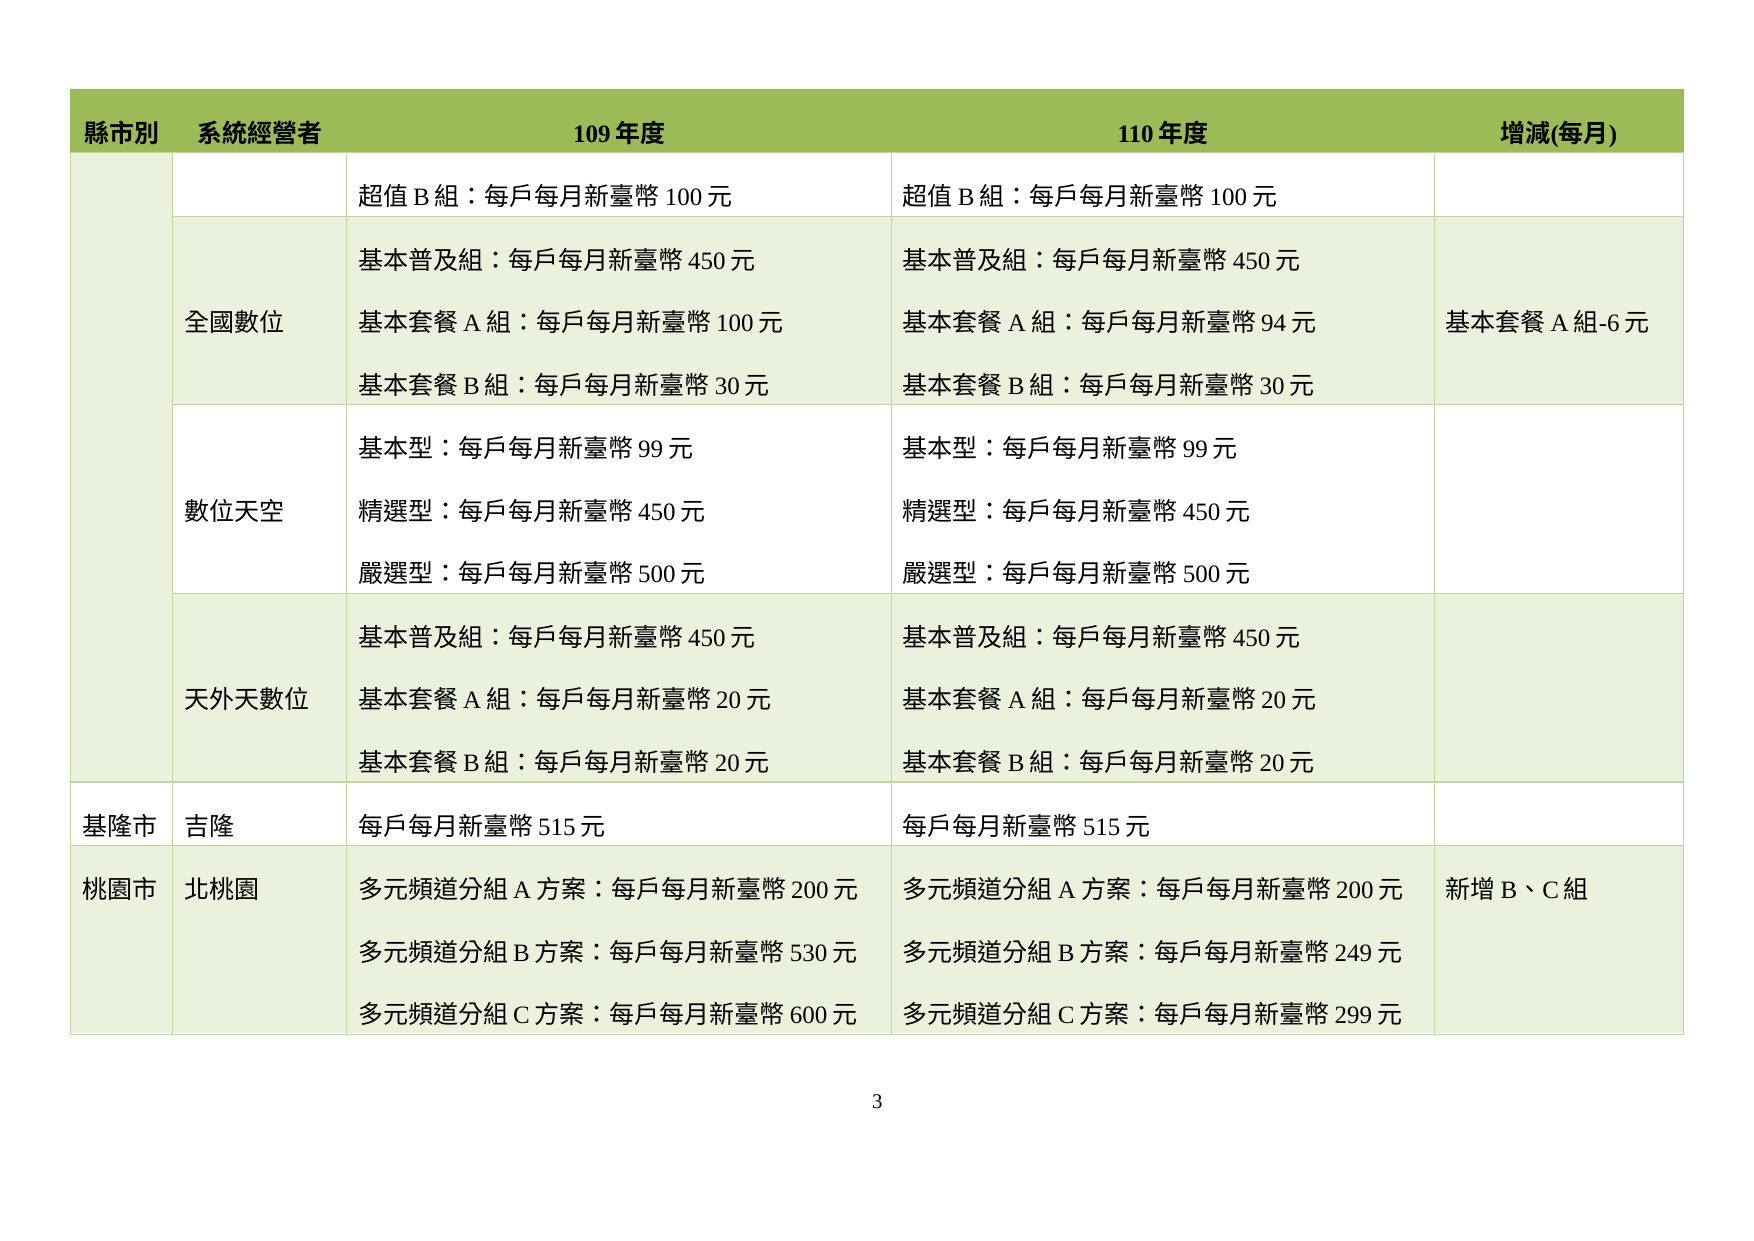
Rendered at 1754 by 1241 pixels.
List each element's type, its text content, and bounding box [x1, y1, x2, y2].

table_cell 基本普及組：每戶每月新臺幣450元 基本套餐A組：每戶每月新臺幣20元 基本套餐B組：每戶每月新臺幣20元 [347, 594, 891, 781]
table_header 110年度 [891, 90, 1434, 152]
table_cell 數位天空 [173, 405, 346, 593]
table_cell 基本普及組：每戶每月新臺幣450元 基本套餐A組：每戶每月新臺幣100元 基本套餐B組：每戶每月新臺幣30元 [347, 217, 891, 404]
table_cell 北桃園 [173, 846, 346, 1033]
table_header 系統經營者 [173, 90, 347, 152]
table_cell 全國數位 [173, 217, 346, 404]
table_cell [1435, 153, 1683, 216]
table_cell 吉隆 [173, 783, 346, 845]
table_cell 新增B、C組 [1435, 846, 1683, 1033]
table_cell 基本套餐A組-6元 [1435, 217, 1683, 404]
table_cell 基隆市 [71, 783, 172, 845]
table_cell [71, 153, 172, 781]
table_header 增減(每月) [1434, 90, 1683, 152]
table_cell [1435, 783, 1683, 845]
table_cell 基本型：每戶每月新臺幣99元 精選型：每戶每月新臺幣450元 嚴選型：每戶每月新臺幣500元 [892, 405, 1434, 593]
table_cell [173, 153, 346, 216]
table_cell 超值B組：每戶每月新臺幣100元 [347, 153, 891, 216]
table_cell 超值B組：每戶每月新臺幣100元 [892, 153, 1434, 216]
table_cell 基本普及組：每戶每月新臺幣450元 基本套餐A組：每戶每月新臺幣20元 基本套餐B組：每戶每月新臺幣20元 [892, 594, 1434, 781]
table_cell [1435, 594, 1683, 781]
table_cell 每戶每月新臺幣515元 [892, 783, 1434, 845]
table_cell 多元頻道分組A方案：每戶每月新臺幣200元 多元頻道分組B方案：每戶每月新臺幣530元 多元頻道分組C方案：每戶每月新臺幣600元 [347, 846, 891, 1033]
table_cell 多元頻道分組A方案：每戶每月新臺幣200元 多元頻道分組B方案：每戶每月新臺幣249元 多元頻道分組C方案：每戶每月新臺幣299元 [892, 846, 1434, 1033]
table_cell 桃園市 [71, 846, 172, 1033]
table_cell 每戶每月新臺幣515元 [347, 783, 891, 845]
table_cell 天外天數位 [173, 594, 346, 781]
table_header 109年度 [347, 90, 891, 152]
table_cell 基本普及組：每戶每月新臺幣450元 基本套餐A組：每戶每月新臺幣94元 基本套餐B組：每戶每月新臺幣30元 [892, 217, 1434, 404]
table_header 縣市別 [71, 90, 173, 152]
table_cell [1435, 405, 1683, 593]
table_cell 基本型：每戶每月新臺幣99元 精選型：每戶每月新臺幣450元 嚴選型：每戶每月新臺幣500元 [347, 405, 891, 593]
